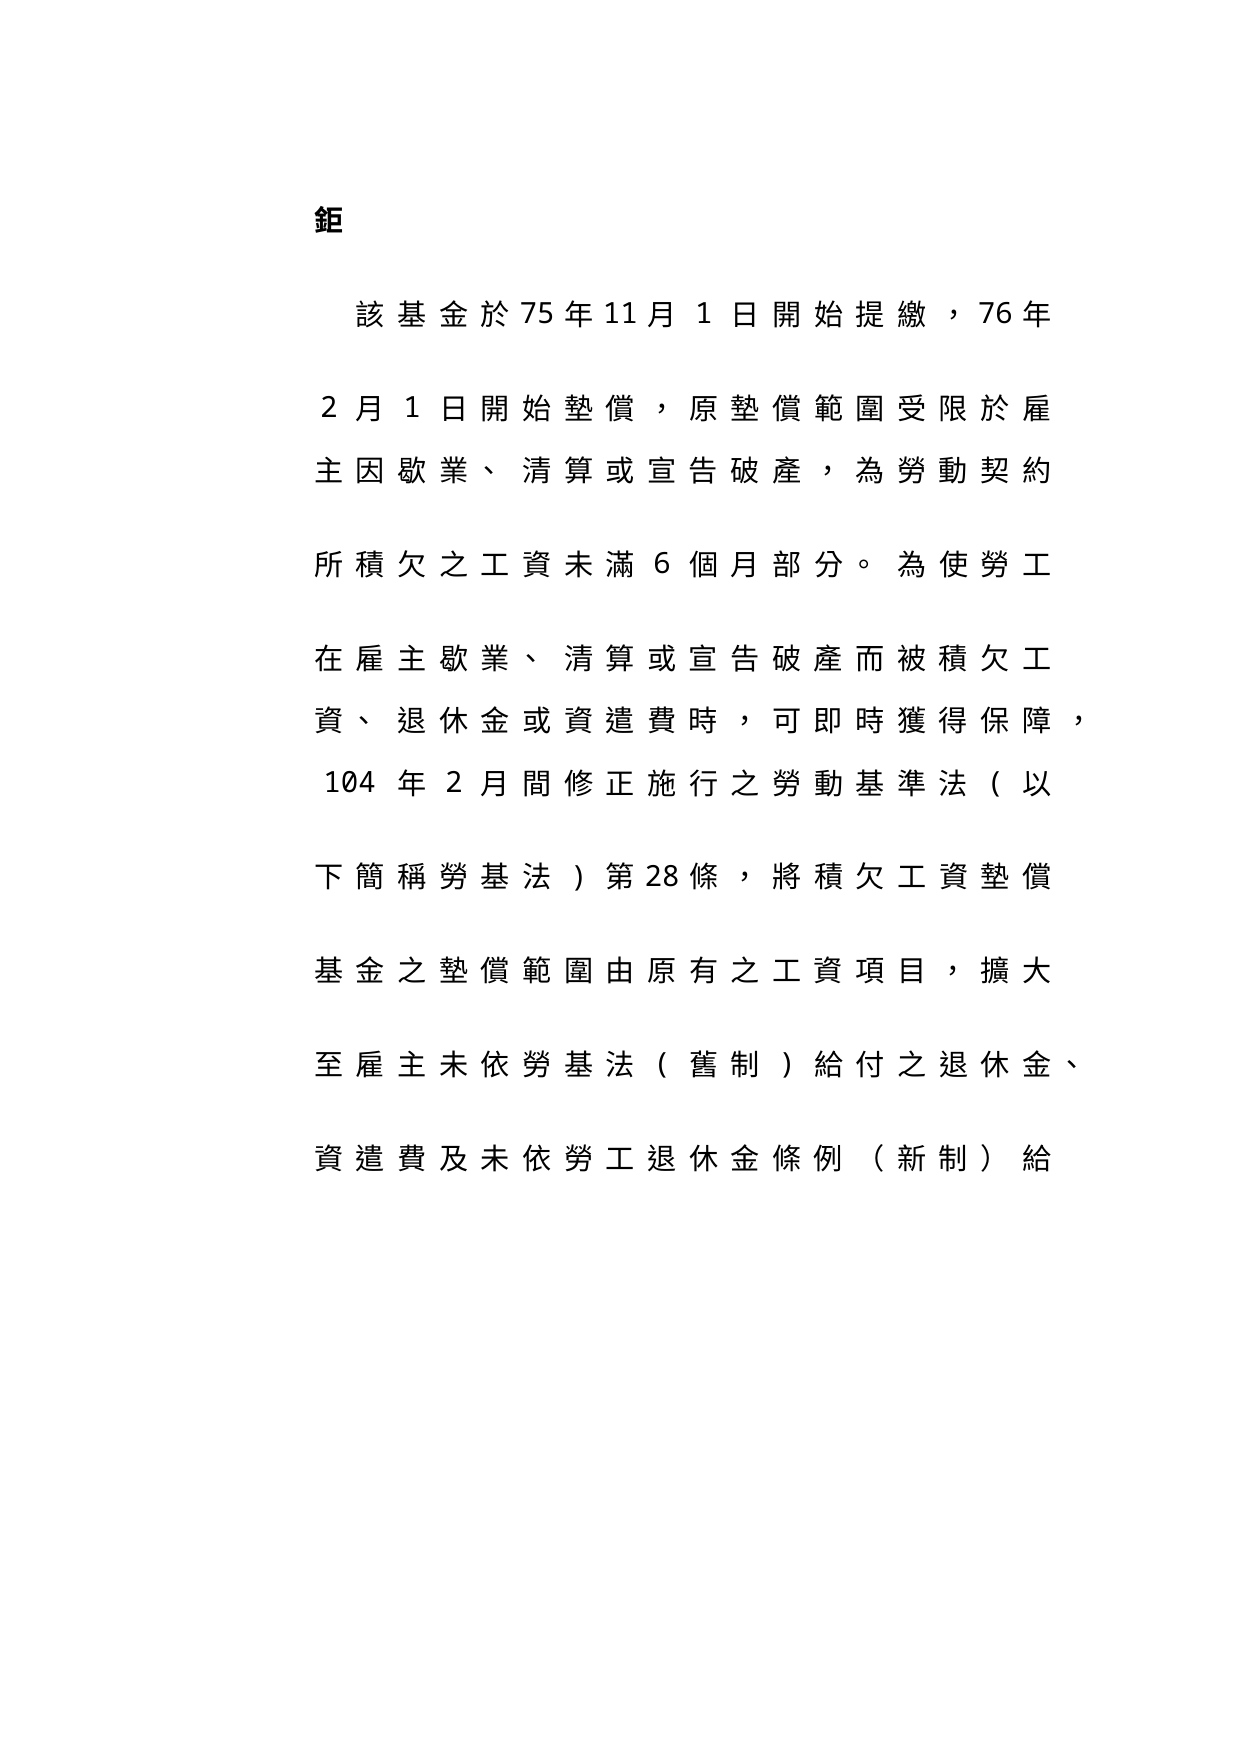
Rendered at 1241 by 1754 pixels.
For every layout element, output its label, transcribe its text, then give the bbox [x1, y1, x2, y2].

text 該基金於75年11月1日開始提繳，76年2月1日開始墊償，原墊償範圍受限於雇主因歇業、清算或宣告破產，為勞動契約所積欠之工資未滿6個月部分。為使勞工在雇主歇業、清算或宣告破產而被積欠工資、退休金或資遣費時，可即時獲得保障，104年2月間修正施行之勞動基準法(以下簡稱勞基法)第28條，將積欠工資墊償基金之墊償範圍由原有之工資項目，擴大至雇主未依勞基法(舊制)給付之退休金、資遣費及未依勞工退休金條例（新制）給付之資遣費；另因勞基法施行細則第50條之4於104年10月25日修正施行，放寬雇主於該法修正前有清算或破產情事，而於修正後尚未完結或終結案件，亦得適用墊償退休金及資遣費之規定。準此，修正勞基法及其施行細則擴大墊償範圍，將增加該基金實際墊償金額及財務壓力。 [271, 240, 1058, 1177]
text 鉅 [242, 177, 1058, 240]
